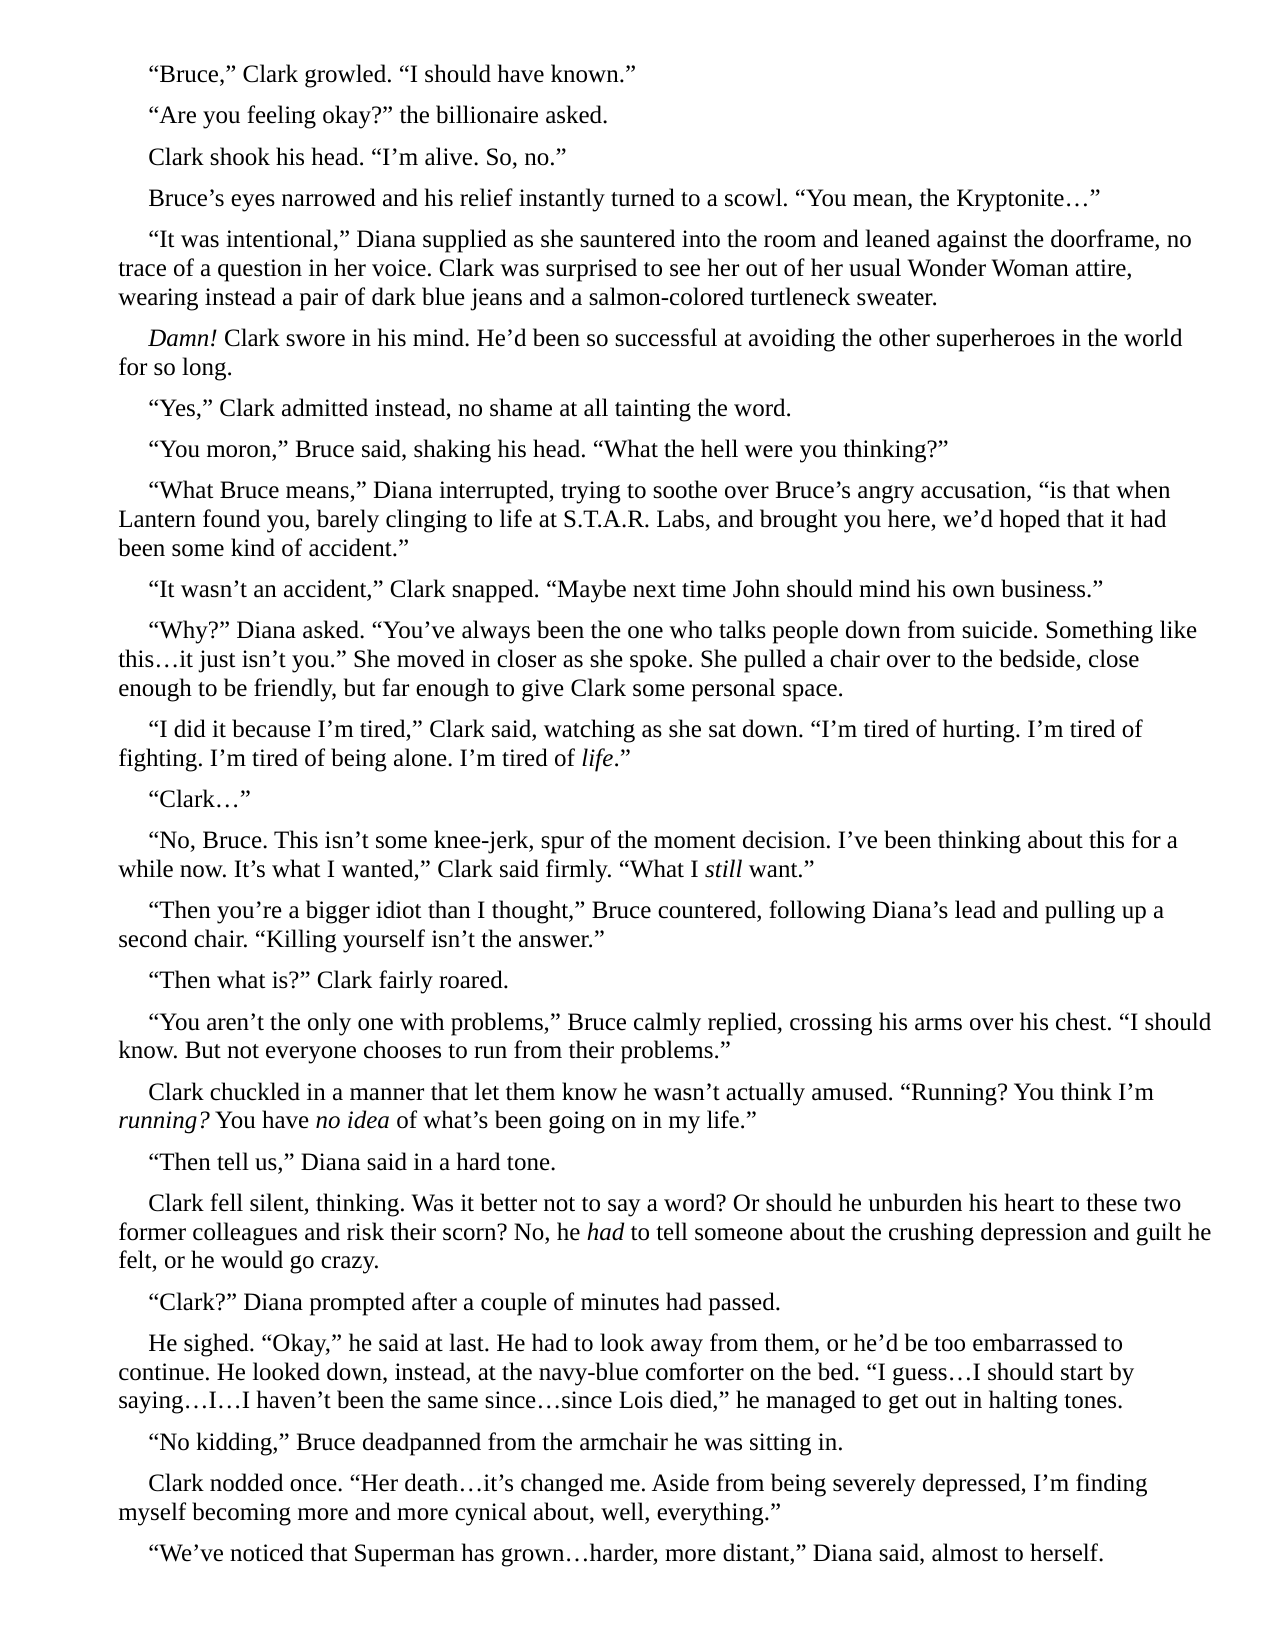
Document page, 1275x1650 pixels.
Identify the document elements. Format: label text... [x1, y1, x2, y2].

text “Bruce,” Clark growled. “I should have known.” [118, 59, 1216, 88]
text “No, Bruce. This isn’t some knee-jerk, spur of the moment decision. I’ve been thinking about this for a while now. It’s what I wanted,” Clark said firmly. “What I still want.” [118, 825, 1216, 883]
text “I did it because I’m tired,” Clark said, watching as she sat down. “I’m tired of hurting. I’m tired of fighting. I’m tired of being alone. I’m tired of life.” [118, 714, 1216, 772]
text He sighed. “Okay,” he said at last. He had to look away from them, or he’d be too embarrassed to continue. He looked down, instead, at the navy-blue comforter on the bed. “I guess…I should start by saying…I…I haven’t been the same since…since Lois died,” he managed to get out in halting tones. [118, 1328, 1216, 1414]
text “Yes,” Clark admitted instead, no shame at all tainting the word. [118, 393, 1216, 422]
text “Why?” Diana asked. “You’ve always been the one who talks people down from suicide. Something like this…it just isn’t you.” She moved in closer as she spoke. She pulled a chair over to the bedside, close enough to be friendly, but far enough to give Clark some personal space. [118, 615, 1216, 702]
text “We’ve noticed that Superman has grown…harder, more distant,” Diana said, almost to herself. [118, 1538, 1216, 1567]
text “What Bruce means,” Diana interrupted, trying to soothe over Bruce’s angry accusation, “is that when Lantern found you, barely clinging to life at S.T.A.R. Labs, and brought you here, we’d hoped that it had been some kind of accident.” [118, 475, 1216, 562]
text “No kidding,” Bruce deadpanned from the armchair he was sitting in. [118, 1427, 1216, 1455]
text Clark fell silent, thinking. Was it better not to say a word? Or should he unburden his heart to these two former colleagues and risk their scorn? No, he had to tell someone about the crushing depression and guilt he felt, or he would go crazy. [118, 1188, 1216, 1274]
text “It was intentional,” Diana supplied as she sauntered into the room and leaned against the doorframe, no trace of a question in her voice. Clark was surprised to see her out of her usual Wonder Woman attire, wearing instead a pair of dark blue jeans and a salmon-colored turtleneck sweater. [118, 224, 1216, 310]
text “Are you feeling okay?” the billionaire asked. [118, 100, 1216, 129]
text Bruce’s eyes narrowed and his relief instantly turned to a scowl. “You mean, the Kryptonite…” [118, 183, 1216, 212]
text Clark shook his head. “I’m alive. So, no.” [118, 142, 1216, 170]
text “It wasn’t an accident,” Clark snapped. “Maybe next time John should mind his own business.” [118, 574, 1216, 603]
text “You moron,” Bruce said, shaking his head. “What the hell were you thinking?” [118, 434, 1216, 463]
text “Then tell us,” Diana said in a hard tone. [118, 1147, 1216, 1175]
text “Clark?” Diana prompted after a couple of minutes had passed. [118, 1287, 1216, 1315]
text Damn! Clark swore in his mind. He’d been so successful at avoiding the other superheroes in the world for so long. [118, 323, 1216, 380]
text “Clark…” [118, 784, 1216, 813]
text “Then you’re a bigger idiot than I thought,” Bruce countered, following Diana’s lead and pulling up a second chair. “Killing yourself isn’t the answer.” [118, 895, 1216, 953]
text “You aren’t the only one with problems,” Bruce calmly replied, crossing his arms over his chest. “I should know. But not everyone chooses to run from their problems.” [118, 1007, 1216, 1064]
text “Then what is?” Clark fairly roared. [118, 965, 1216, 994]
text Clark nodded once. “Her death…it’s changed me. Aside from being severely depressed, I’m finding myself becoming more and more cynical about, well, everything.” [118, 1468, 1216, 1525]
text Clark chuckled in a manner that let them know he wasn’t actually amused. “Running? You think I’m running? You have no idea of what’s been going on in my life.” [118, 1077, 1216, 1134]
